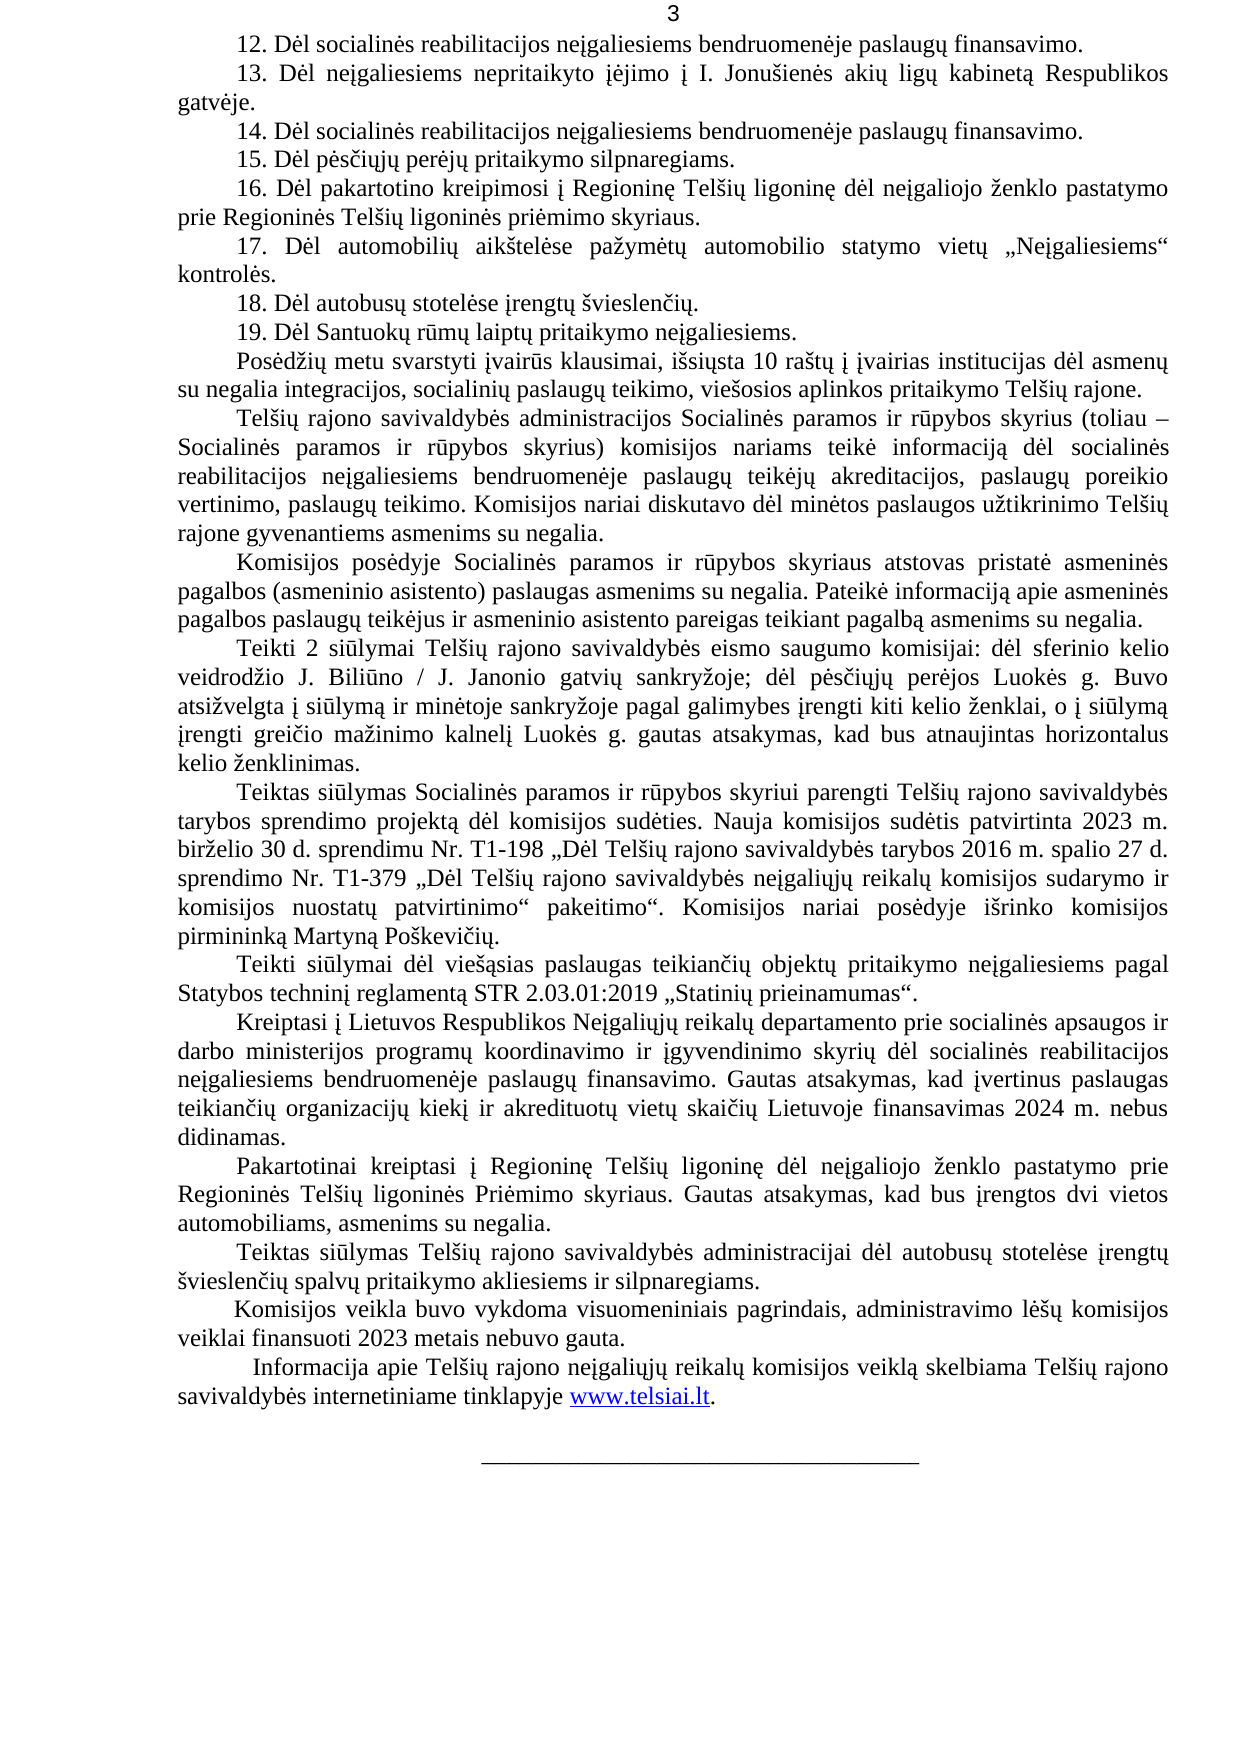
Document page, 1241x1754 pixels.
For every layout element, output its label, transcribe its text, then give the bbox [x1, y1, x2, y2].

text Kreiptasi į Lietuvos Respublikos Neįgaliųjų reikalų departamento prie socialinės apsaugos ir darbo ministerijos programų koordinavimo ir įgyvendinimo skyrių dėl socialinės reabilitacijos neįgaliesiems bendruomenėje paslaugų finansavimo. Gautas atsakymas, kad įvertinus paslaugas teikiančių organizacijų kiekį ir akredituotų vietų skaičių Lietuvoje finansavimas 2024 m. nebus didinamas. [177, 1007, 1169, 1151]
text Komisijos veikla buvo vykdoma visuomeniniais pagrindais, administravimo lėšų komisijos veiklai finansuoti 2023 metais nebuvo gauta. [177, 1294, 1169, 1352]
text 13. Dėl neįgaliesiems nepritaikyto įėjimo į I. Jonušienės akių ligų kabinetą Respublikos gatvėje. [177, 58, 1169, 116]
text 18. Dėl autobusų stotelėse įrengtų švieslenčių. [177, 288, 1169, 317]
text ___________________________________ [177, 1438, 1169, 1467]
text 14. Dėl socialinės reabilitacijos neįgaliesiems bendruomenėje paslaugų finansavimo. [177, 116, 1169, 144]
text Teikti siūlymai dėl viešąsias paslaugas teikiančių objektų pritaikymo neįgaliesiems pagal Statybos techninį reglamentą STR 2.03.01:2019 „Statinių prieinamumas“. [177, 949, 1169, 1007]
text 16. Dėl pakartotino kreipimosi į Regioninę Telšių ligoninę dėl neįgaliojo ženklo pastatymo prie Regioninės Telšių ligoninės priėmimo skyriaus. [177, 173, 1169, 231]
text 12. Dėl socialinės reabilitacijos neįgaliesiems bendruomenėje paslaugų finansavimo. [177, 29, 1169, 58]
text 19. Dėl Santuokų rūmų laiptų pritaikymo neįgaliesiems. [177, 317, 1169, 346]
text Teiktas siūlymas Socialinės paramos ir rūpybos skyriui parengti Telšių rajono savivaldybės tarybos sprendimo projektą dėl komisijos sudėties. Nauja komisijos sudėtis patvirtinta 2023 m. birželio 30 d. sprendimu Nr. T1-198 „Dėl Telšių rajono savivaldybės tarybos 2016 m. spalio 27 d. sprendimo Nr. T1-379 „Dėl Telšių rajono savivaldybės neįgaliųjų reikalų komisijos sudarymo ir komisijos nuostatų patvirtinimo“ pakeitimo“. Komisijos nariai posėdyje išrinko komisijos pirmininką Martyną Poškevičių. [177, 777, 1169, 949]
text Pakartotinai kreiptasi į Regioninę Telšių ligoninę dėl neįgaliojo ženklo pastatymo prie Regioninės Telšių ligoninės Priėmimo skyriaus. Gautas atsakymas, kad bus įrengtos dvi vietos automobiliams, asmenims su negalia. [177, 1151, 1169, 1237]
text Informacija apie Telšių rajono neįgaliųjų reikalų komisijos veiklą skelbiama Telšių rajono savivaldybės internetiniame tinklapyje www.telsiai.lt. [177, 1352, 1169, 1409]
text Posėdžių metu svarstyti įvairūs klausimai, išsiųsta 10 raštų į įvairias institucijas dėl asmenų su negalia integracijos, socialinių paslaugų teikimo, viešosios aplinkos pritaikymo Telšių rajone. [177, 346, 1169, 403]
text Teiktas siūlymas Telšių rajono savivaldybės administracijai dėl autobusų stotelėse įrengtų švieslenčių spalvų pritaikymo akliesiems ir silpnaregiams. [177, 1237, 1169, 1294]
text Telšių rajono savivaldybės administracijos Socialinės paramos ir rūpybos skyrius (toliau – Socialinės paramos ir rūpybos skyrius) komisijos nariams teikė informaciją dėl socialinės reabilitacijos neįgaliesiems bendruomenėje paslaugų teikėjų akreditacijos, paslaugų poreikio vertinimo, paslaugų teikimo. Komisijos nariai diskutavo dėl minėtos paslaugos užtikrinimo Telšių rajone gyvenantiems asmenims su negalia. [177, 403, 1169, 547]
text Komisijos posėdyje Socialinės paramos ir rūpybos skyriaus atstovas pristatė asmeninės pagalbos (asmeninio asistento) paslaugas asmenims su negalia. Pateikė informaciją apie asmeninės pagalbos paslaugų teikėjus ir asmeninio asistento pareigas teikiant pagalbą asmenims su negalia. [177, 547, 1169, 633]
text 17. Dėl automobilių aikštelėse pažymėtų automobilio statymo vietų „Neįgaliesiems“ kontrolės. [177, 231, 1169, 288]
text 15. Dėl pėsčiųjų perėjų pritaikymo silpnaregiams. [177, 144, 1169, 173]
text Teikti 2 siūlymai Telšių rajono savivaldybės eismo saugumo komisijai: dėl sferinio kelio veidrodžio J. Biliūno / J. Janonio gatvių sankryžoje; dėl pėsčiųjų perėjos Luokės g. Buvo atsižvelgta į siūlymą ir minėtoje sankryžoje pagal galimybes įrengti kiti kelio ženklai, o į siūlymą įrengti greičio mažinimo kalnelį Luokės g. gautas atsakymas, kad bus atnaujintas horizontalus kelio ženklinimas. [177, 633, 1169, 777]
